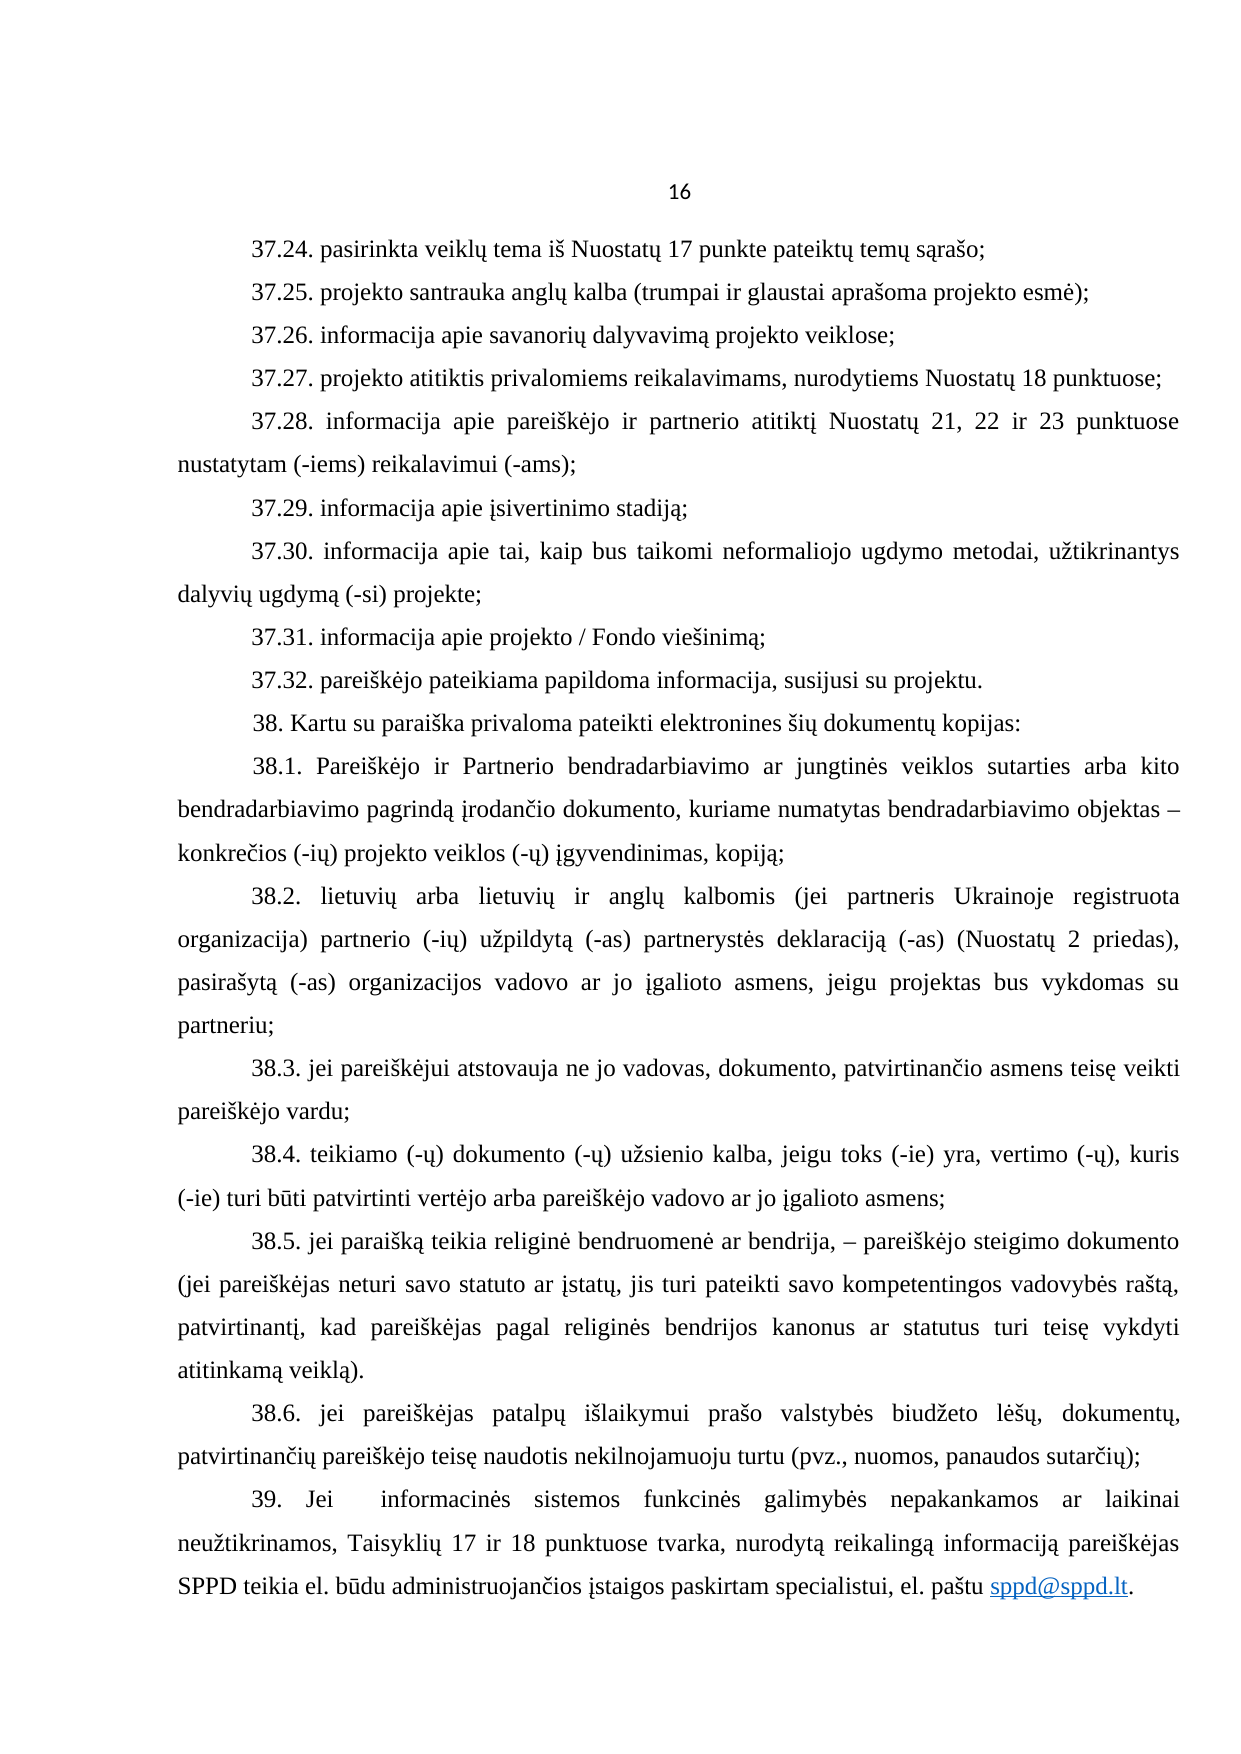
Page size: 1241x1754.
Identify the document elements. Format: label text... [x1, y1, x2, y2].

text 38.5. jei paraišką teikia religinė bendruomenė ar bendrija, – pareiškėjo steigimo dokumento (jei pareiškėjas neturi savo statuto ar įstatų, jis turi pateikti savo kompetentingos vadovybės raštą, patvirtinantį, kad pareiškėjas pagal religinės bendrijos kanonus ar statutus turi teisę vykdyti atitinkamą veiklą). [177, 1226, 1181, 1384]
text 38.6. jei pareiškėjas patalpų išlaikymui prašo valstybės biudžeto lėšų, dokumentų, patvirtinančių pareiškėjo teisę naudotis nekilnojamuoju turtu (pvz., nuomos, panaudos sutarčių); [177, 1398, 1181, 1470]
text 37.24. pasirinkta veiklų tema iš Nuostatų 17 punkte pateiktų temų sąrašo; [177, 234, 1181, 263]
text 38. Kartu su paraiška privaloma pateikti elektronines šių dokumentų kopijas: [177, 708, 1181, 737]
text 39. Jei informacinės sistemos funkcinės galimybės nepakankamos ar laikinai neužtikrinamos, Taisyklių 17 ir 18 punktuose tvarka, nurodytą reikalingą informaciją pareiškėjas SPPD teikia el. būdu administruojančios įstaigos paskirtam specialistui, el. paštu sppd@sppd.lt. [177, 1484, 1181, 1599]
text 37.25. projekto santrauka anglų kalba (trumpai ir glaustai aprašoma projekto esmė); [177, 277, 1181, 306]
text 37.29. informacija apie įsivertinimo stadiją; [177, 493, 1181, 521]
text 37.30. informacija apie tai, kaip bus taikomi neformaliojo ugdymo metodai, užtikrinantys dalyvių ugdymą (-si) projekte; [177, 536, 1181, 608]
text 37.28. informacija apie pareiškėjo ir partnerio atitiktį Nuostatų 21, 22 ir 23 punktuose nustatytam (-iems) reikalavimui (-ams); [177, 406, 1181, 478]
text 37.26. informacija apie savanorių dalyvavimą projekto veiklose; [177, 320, 1181, 349]
text 38.3. jei pareiškėjui atstovauja ne jo vadovas, dokumento, patvirtinančio asmens teisę veikti pareiškėjo vardu; [177, 1053, 1181, 1125]
text 38.1. Pareiškėjo ir Partnerio bendradarbiavimo ar jungtinės veiklos sutarties arba kito bendradarbiavimo pagrindą įrodančio dokumento, kuriame numatytas bendradarbiavimo objektas – konkrečios (-ių) projekto veiklos (-ų) įgyvendinimas, kopiją; [177, 751, 1181, 866]
text 38.4. teikiamo (-ų) dokumento (-ų) užsienio kalba, jeigu toks (-ie) yra, vertimo (-ų), kuris (-ie) turi būti patvirtinti vertėjo arba pareiškėjo vadovo ar jo įgalioto asmens; [177, 1139, 1181, 1211]
text 37.31. informacija apie projekto / Fondo viešinimą; [177, 622, 1181, 651]
text 38.2. lietuvių arba lietuvių ir anglų kalbomis (jei partneris Ukrainoje registruota organizacija) partnerio (-ių) užpildytą (-as) partnerystės deklaraciją (-as) (Nuostatų 2 priedas), pasirašytą (-as) organizacijos vadovo ar jo įgalioto asmens, jeigu projektas bus vykdomas su partneriu; [177, 881, 1181, 1039]
text 37.27. projekto atitiktis privalomiems reikalavimams, nurodytiems Nuostatų 18 punktuose; [177, 363, 1181, 392]
text 37.32. pareiškėjo pateikiama papildoma informacija, susijusi su projektu. [177, 665, 1181, 694]
